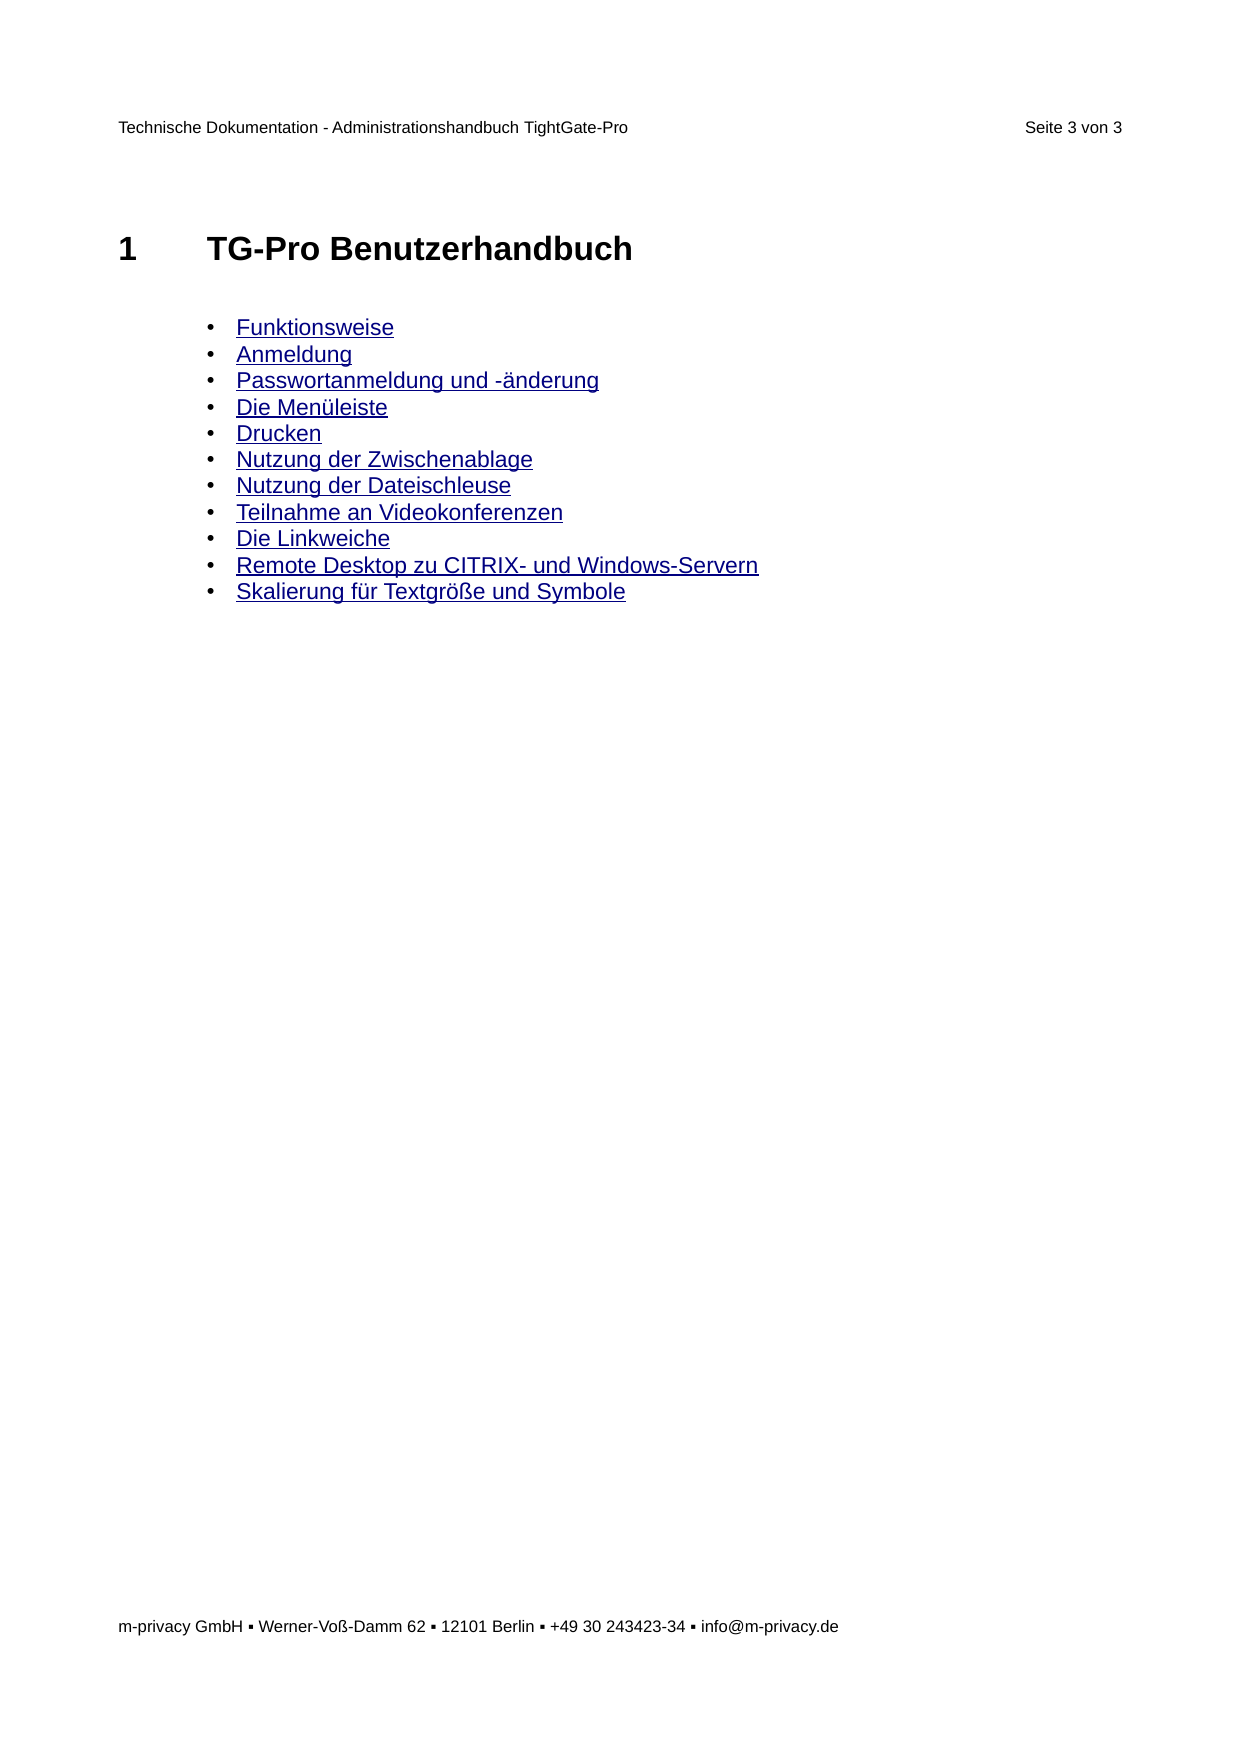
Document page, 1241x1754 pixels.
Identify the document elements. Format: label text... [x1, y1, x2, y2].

list Remote Desktop zu CITRIX- und Windows-Servern [207, 552, 1122, 578]
list Passwortanmeldung und -änderung [207, 367, 1122, 393]
list Nutzung der Zwischenablage [207, 446, 1122, 472]
list Skalierung für Textgröße und Symbole [207, 578, 1122, 604]
list Drucken [207, 420, 1122, 446]
list Die Menüleiste [207, 393, 1122, 420]
list Nutzung der Dateischleuse [207, 472, 1122, 499]
list Funktionsweise [207, 314, 1122, 341]
list Die Linkweiche [207, 525, 1122, 552]
list Teilnahme an Videokonferenzen [207, 499, 1122, 525]
list Anmeldung [207, 341, 1122, 367]
subtitle TG-Pro Benutzerhandbuch [118, 228, 1122, 267]
